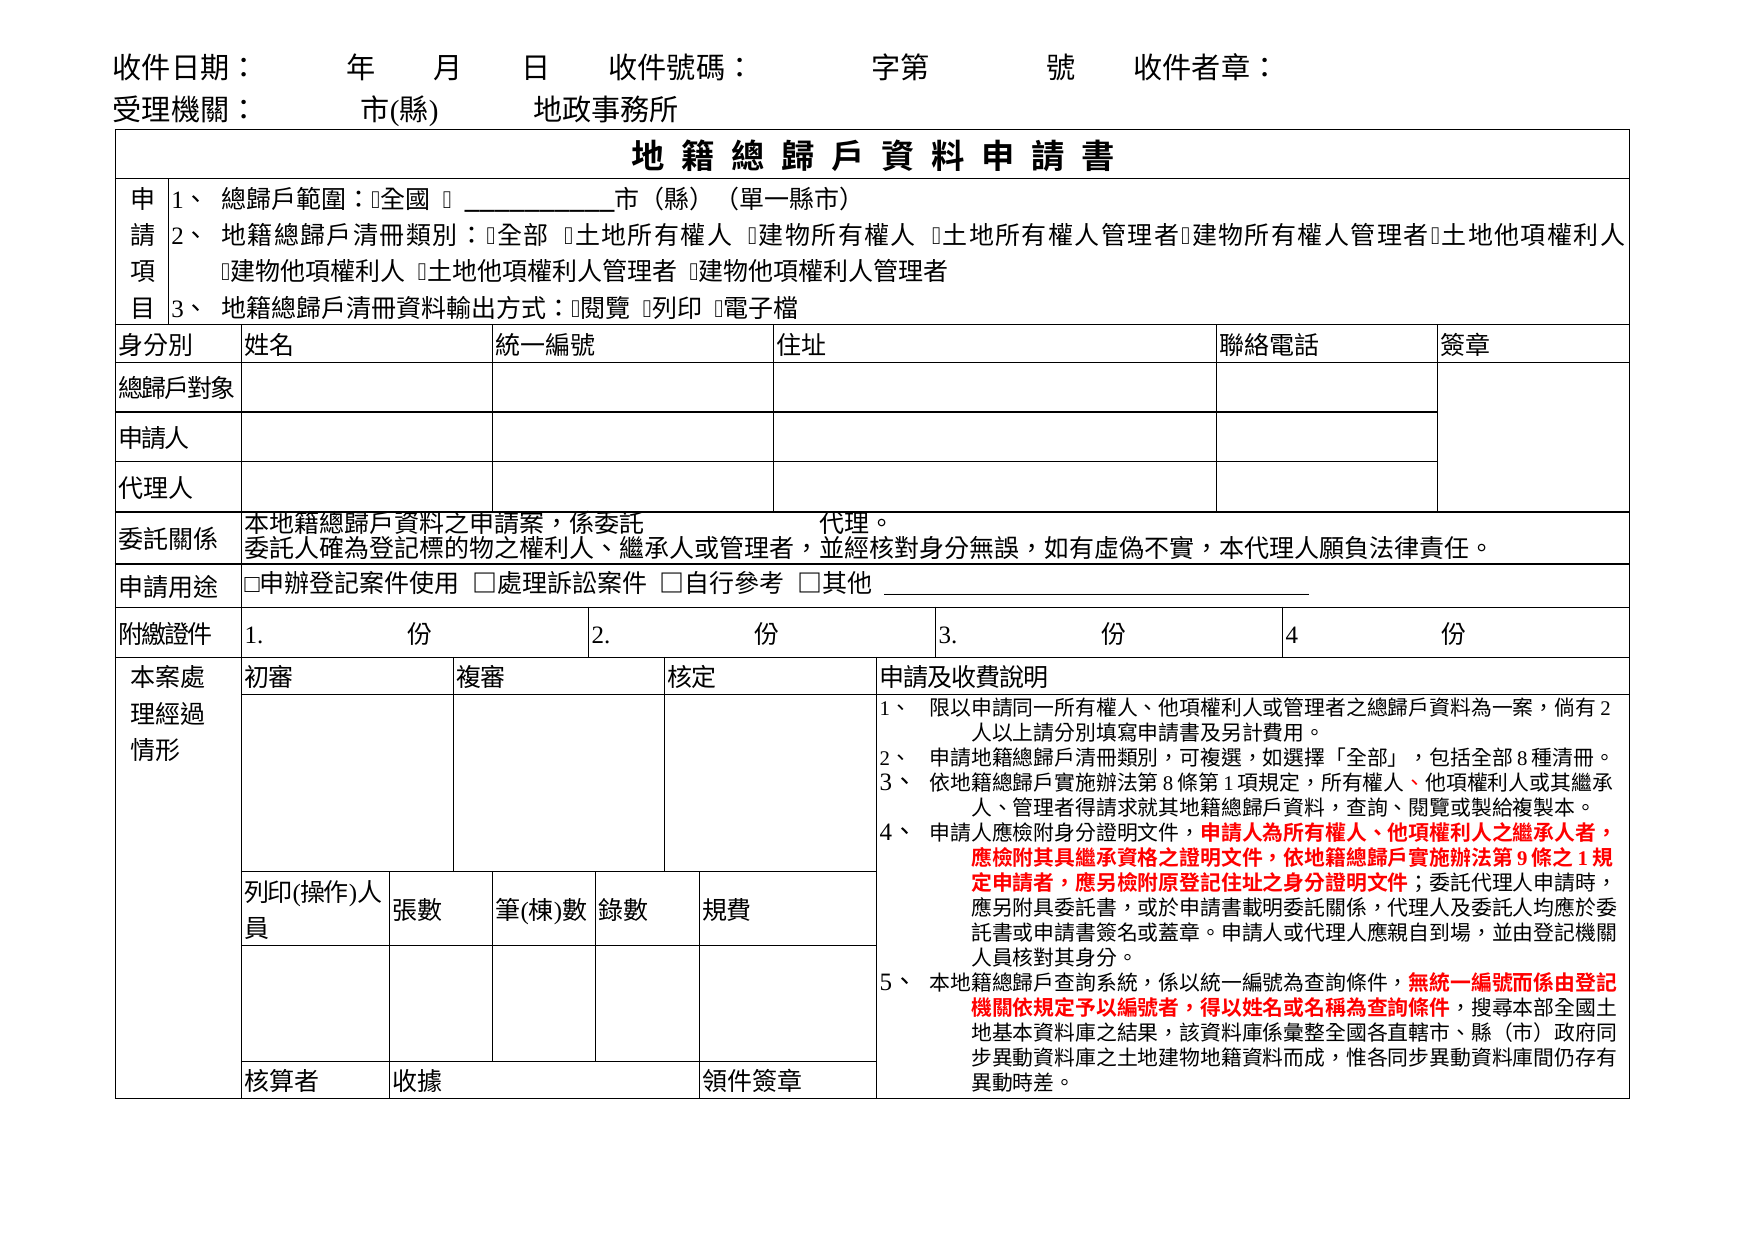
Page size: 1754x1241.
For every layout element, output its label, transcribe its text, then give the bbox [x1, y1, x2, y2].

table_cell 錄數 [596, 872, 699, 945]
table_cell 申請人 [116, 413, 241, 461]
table_cell 總歸戶對象 [116, 363, 241, 411]
table_cell 規費 [700, 872, 876, 945]
table_cell [242, 695, 453, 871]
table_cell 初審 [242, 658, 453, 694]
table_cell [1217, 462, 1437, 511]
table_cell [774, 462, 1216, 511]
table_cell [493, 462, 773, 511]
table_cell 申請項目 [116, 179, 168, 324]
table_cell 張數 [390, 872, 492, 945]
table_cell 3. 份 [936, 608, 1282, 657]
table_cell 複審 [454, 658, 664, 694]
table_cell [1217, 413, 1437, 461]
table_cell 姓名 [242, 325, 492, 362]
table_cell 核算者 [242, 1062, 389, 1098]
table_cell 身分別 [116, 325, 241, 362]
table_cell [242, 462, 492, 511]
table_cell 本案處理經過情形 [116, 658, 241, 1098]
table_cell [242, 946, 389, 1061]
table_cell [774, 413, 1216, 461]
table_cell [665, 695, 876, 871]
table_cell 申請及收費說明 [877, 658, 1629, 694]
text 受理機關： 市(縣) 地政事務所 [112, 87, 1604, 129]
table_cell [700, 946, 876, 1061]
table_cell 領件簽章 [700, 1062, 876, 1098]
table_cell 列印(操作)人員 [242, 872, 389, 945]
table_cell 2. 份 [589, 608, 935, 657]
table_cell 筆(棟)數 [493, 872, 595, 945]
table_cell [493, 946, 595, 1061]
table_cell [596, 946, 699, 1061]
table_cell 簽章 [1438, 325, 1629, 362]
table_cell [493, 363, 773, 411]
table_cell 委託關係 [116, 513, 241, 563]
table_cell [390, 946, 492, 1061]
table_cell 核定 [665, 658, 876, 694]
table_cell [242, 363, 492, 411]
table_cell 代理人 [116, 462, 241, 511]
table_cell 本地籍總歸戶資料之申請案，係委託 代理。 委託人確為登記標的物之權利人、繼承人或管理者，並經核對身分無誤，如有虛偽不實，本代理人願負法律責任。 [242, 513, 1629, 563]
table_cell 收據 [390, 1062, 699, 1098]
table_cell [1217, 363, 1437, 411]
table_header 地 籍 總 歸 戶 資 料 申 請 書 [116, 130, 1629, 178]
table_cell [454, 695, 664, 871]
table_cell 限以申請同一所有權人、他項權利人或管理者之總歸戶資料為一案，倘有2人以上請分別填寫申請書及另計費用。 申請地籍總歸戶清冊類別，可複選，如選擇「全部」，包括全部8種清冊。 依地籍總歸戶實施辦法第8條第1項規定，所有權人、他項權利人或其繼承人、管理者得請求就其地籍總歸戶資料，查詢、閱覽或製給複製本。 申請人應檢附身分證明文件，申請人為所有權人、他項權利人之繼承人者，應檢附其具繼承資格之證明文件，依地籍總歸戶實施辦法第9條之1規定申請者，應另檢附原登記住址之身分證明文件；委託代理人申請時，應另附具委託書，或於申請書載明委託關係，代理人及委託人均應於委託書或申請書簽名或蓋章。申請人或代理人應親自到場，並由登記機關人員核對其身分。 本地籍總歸戶查詢系統，係以統一編號為查詢條件，無統一編號而係由登記機關依規定予以編號者，得以姓名或名稱為查詢條件，搜尋本部全國土地基本資料庫之結果，該資料庫係彙整全國各直轄市、縣（市）政府同步異動資料庫之土地建物地籍資料而成，惟各同步異動資料庫間仍存有異動時差。 申請地籍總歸戶資料，以統一編號為查詢條件者，每次應繳納使用費為新臺幣400元，無統一編號(由登記機關依規定予以編號)以姓名或名稱為查詢條件者，每次應繳納使用費為新臺幣250元。並按下列費額繳納閱覽費、列印費或資訊費： （一）閱覽費：每筆（棟）每10分鐘新臺幣20元，不足10分鐘者，以10分鐘計。 （二）列印費：每張新臺幣20元。 （三）資訊費：每錄新臺幣1元。 [877, 695, 1629, 1098]
table_cell 總歸戶範圍：全國  __________市（縣）（單一縣市） 地籍總歸戶清冊類別：全部 土地所有權人 建物所有權人 土地所有權人管理者建物所有權人管理者土地他項權利人 建物他項權利人 土地他項權利人管理者 建物他項權利人管理者 地籍總歸戶清冊資料輸出方式：閱覽 列印 電子檔 [169, 179, 1629, 324]
table_cell 住址 [774, 325, 1216, 362]
table_cell 4 份 [1283, 608, 1629, 657]
table_cell □申辦登記案件使用 □處理訴訟案件 □自行參考 □其他 ＿＿＿＿＿＿＿＿＿＿＿＿＿＿＿＿＿ [242, 565, 1629, 607]
table_cell 聯絡電話 [1217, 325, 1437, 362]
text 收件日期： 年 月 日 收件號碼： 字第 號 收件者章： [112, 44, 1604, 87]
table_cell [774, 363, 1216, 411]
table_cell 統一編號 [493, 325, 773, 362]
table_cell 申請用途 [116, 565, 241, 607]
table_cell 1. 份 [242, 608, 588, 657]
table_cell 附繳證件 [116, 608, 241, 657]
table_cell [242, 413, 492, 461]
table_cell [1438, 363, 1629, 511]
table_cell [493, 413, 773, 461]
